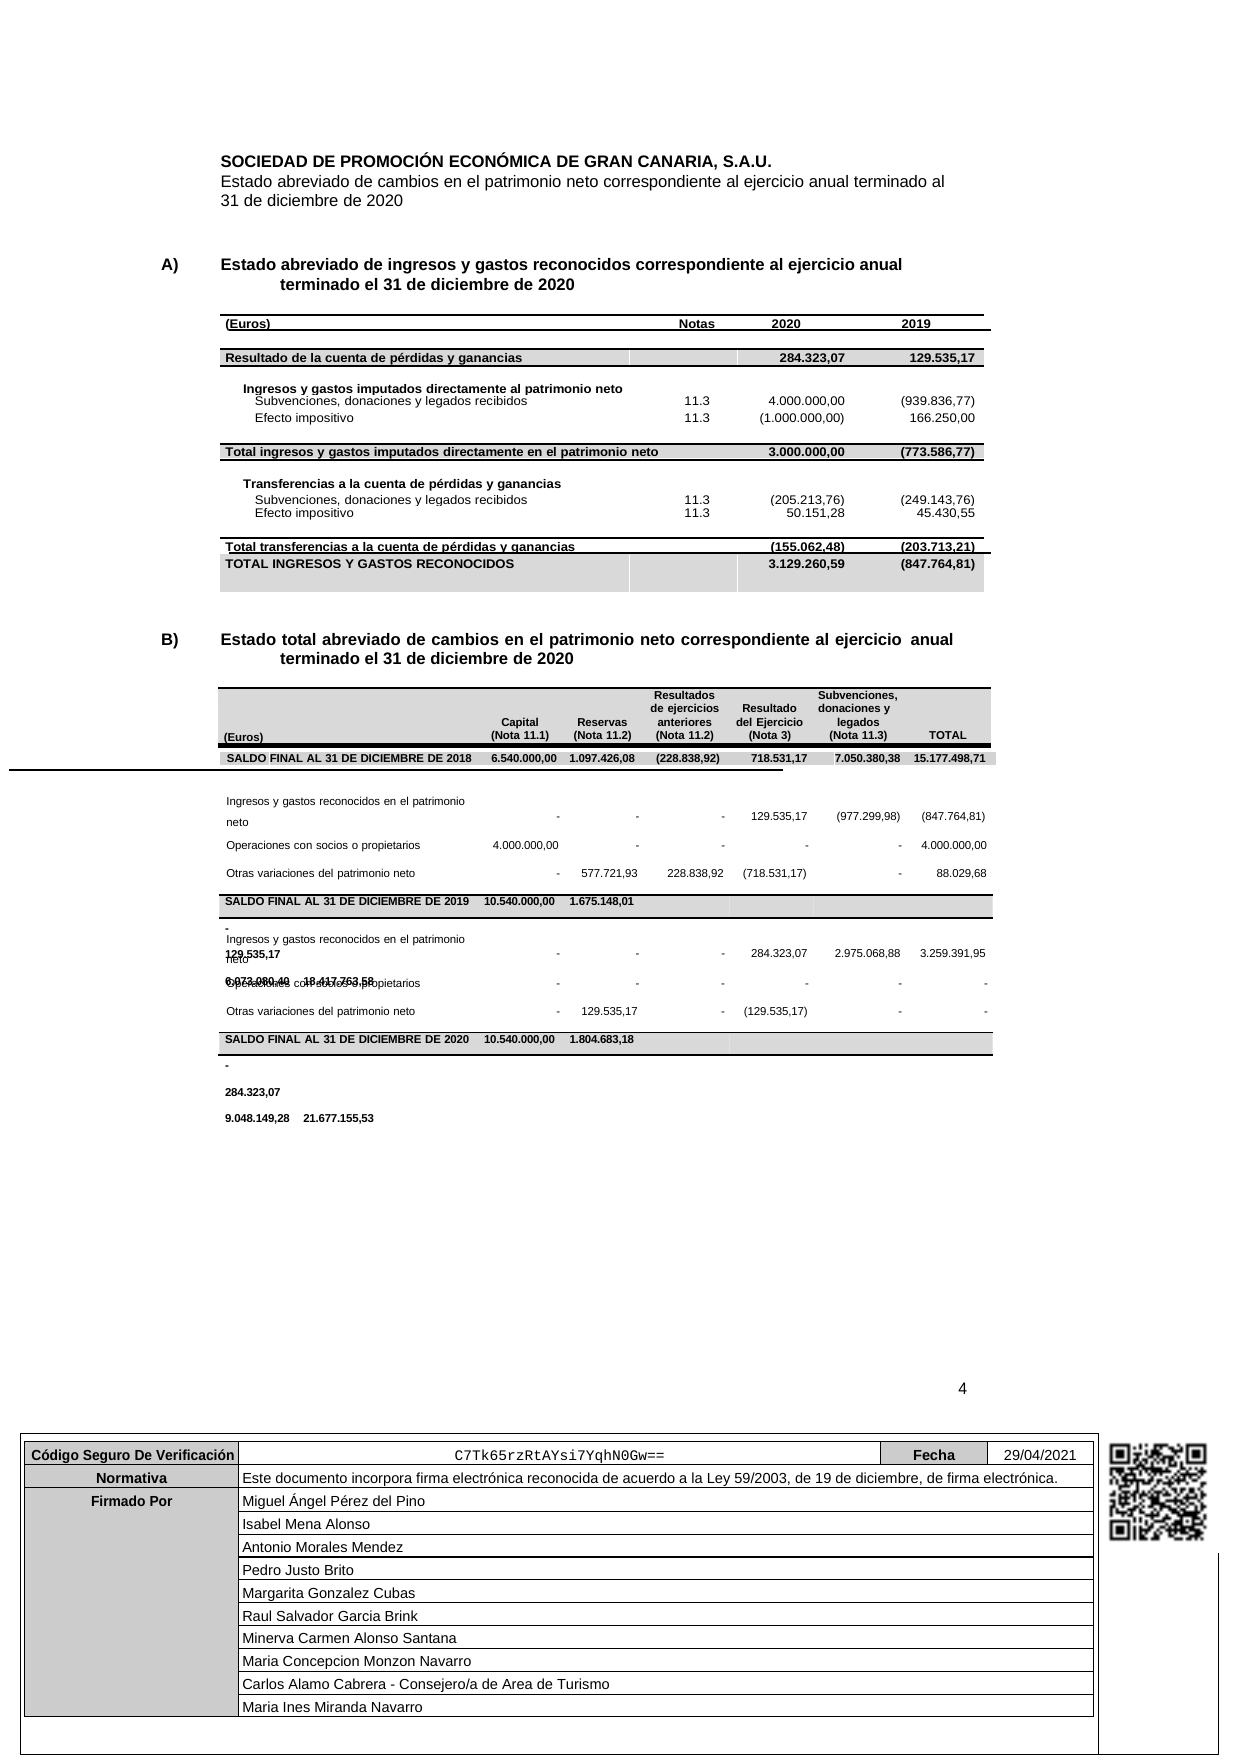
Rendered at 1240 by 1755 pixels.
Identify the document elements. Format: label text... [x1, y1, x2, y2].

table_cell Raul Salvador Garcia Brink [239, 1603, 1093, 1625]
table_cell (847.764,81) [873, 555, 984, 592]
table_cell 3.129.260,59 [738, 555, 873, 592]
text Ingresos y gastos reconocidos en el patrimonio [226, 797, 1231, 807]
table_header [873, 331, 984, 348]
table_cell Maria Ines Miranda Navarro [239, 1695, 1093, 1716]
table_cell (Euros) [218, 704, 478, 743]
list Estado total abreviado de cambios en el patrimonio neto correspondiente al ejercicio anual terminado el 31 de diciembre de 2020 [161, 629, 967, 668]
table_cell Total transferencias a la cuenta de pérdidas y ganancias [220, 539, 629, 554]
table_cell (1.000.000,00) [738, 411, 873, 442]
table_header Código Seguro De Verificación [25, 1442, 238, 1464]
table_header Notas [630, 316, 737, 329]
text 4 [8, 1379, 967, 1398]
table_header 2020 [738, 316, 873, 329]
table_cell 166.250,00 [873, 411, 984, 442]
table_cell Este documento incorpora firma electrónica reconocida de acuerdo a la Ley 59/2003, de 19 de diciembre, de firma electrónica. [239, 1465, 1093, 1487]
table_cell Maria Concepcion Monzon Navarro [239, 1649, 1093, 1671]
table_cell 284.323,07 [738, 350, 873, 365]
table_cell Pedro Justo Brito [239, 1558, 1093, 1579]
table_cell 50.151,28 [738, 506, 873, 537]
table_header C7Tk65rzRtAYsi7YqhN0Gw== [239, 1442, 880, 1464]
table_header 2019 [873, 316, 984, 329]
table_header 29/04/2021 [988, 1442, 1093, 1464]
text neto - - - 284.323,07 2.975.068,88 3.259.391,95 [226, 945, 1231, 961]
table_cell [630, 555, 737, 592]
table_cell Subvenciones, donaciones y legados recibidos [220, 395, 629, 411]
subtitle SOCIEDAD DE PROMOCIÓN ECONÓMICA DE GRAN CANARIA, S.A.U. [220, 152, 1231, 171]
list Estado abreviado de ingresos y gastos reconocidos correspondiente al ejercicio anual terminado el 31 de diciembre de 2020 [161, 255, 967, 293]
table_cell Total ingresos y gastos imputados directamente en el patrimonio neto 3.000.000,00 (773.586,77) [220, 445, 984, 458]
table_header Fecha [881, 1442, 987, 1464]
table_cell Resultado de la cuenta de pérdidas y ganancias [220, 350, 629, 365]
table_cell Isabel Mena Alonso [239, 1512, 1093, 1533]
text neto - - - 129.535,17 (977.299,98) (847.764,81) [226, 807, 1231, 823]
table_cell Efecto impositivo [220, 506, 629, 537]
text Operaciones con socios o propietarios 4.000.000,00 - - - - 4.000.000,00 Otras variaciones del patrimonio neto - 577.721,93 228.838,92 (718.531,17) - 88.029,68 [226, 838, 988, 880]
table_cell Miguel Ángel Pérez del Pino [239, 1488, 1093, 1511]
text Operaciones con socios o propietarios - - - - - - Otras variaciones del patrimonio neto - 129.535,17 - (129.535,17) - - [226, 976, 988, 1018]
table_cell 45.430,55 [873, 506, 984, 537]
table_cell [630, 350, 737, 365]
table_cell 129.535,17 [873, 350, 984, 365]
table_cell (939.836,77) [873, 395, 984, 411]
table_cell (155.062,48) [738, 539, 873, 552]
table_cell Ingresos y gastos imputados directamente al patrimonio neto [220, 367, 984, 395]
table_cell (249.143,76) [873, 461, 984, 506]
table_cell 11.3 [630, 506, 737, 537]
table_cell (205.213,76) [738, 461, 873, 506]
table_cell 11.3 [630, 411, 737, 442]
table_header [630, 331, 737, 348]
table_cell Minerva Carmen Alonso Santana [239, 1626, 1093, 1648]
table_cell (203.713,21) [873, 539, 984, 552]
text SALDO FINAL AL 31 DE DICIEMBRE DE 2018 6.540.000,00 1.097.426,08 (228.838,92) 718.531,17 7.050.380,38 15.177.498,71 [220, 752, 1231, 765]
table_cell 11.3 [630, 395, 737, 411]
table_header [218, 689, 478, 702]
table_cell [630, 539, 737, 552]
table_cell Transferencias a la cuenta de pérdidas y ganancias Subvenciones, donaciones y legados recibidos [220, 461, 629, 506]
table_header [738, 331, 873, 348]
table_cell Efecto impositivo [220, 411, 629, 442]
table_cell 4.000.000,00 [738, 395, 873, 411]
table_header Resultados Subvenciones, de ejercicios Resultado donaciones y Capital Reservas anteriores del Ejercicio legados (Nota 11.1) (Nota 11.2) (Nota 11.2) (Nota 3) (Nota 11.3) TOTAL [478, 689, 991, 743]
table_header (Euros) [220, 316, 629, 348]
table_cell Normativa [25, 1465, 238, 1487]
text Ingresos y gastos reconocidos en el patrimonio [226, 935, 1231, 945]
table_cell Margarita Gonzalez Cubas [239, 1580, 1093, 1602]
table_cell Carlos Alamo Cabrera - Consejero/a de Area de Turismo [239, 1672, 1093, 1694]
text Estado abreviado de cambios en el patrimonio neto correspondiente al ejercicio anual terminado al 31 de diciembre de 2020 [220, 172, 950, 210]
table_cell 11.3 [630, 461, 737, 506]
table_cell Antonio Morales Mendez [239, 1535, 1093, 1556]
table_cell TOTAL INGRESOS Y GASTOS RECONOCIDOS [220, 555, 629, 592]
table_cell Firmado Por [25, 1488, 238, 1716]
